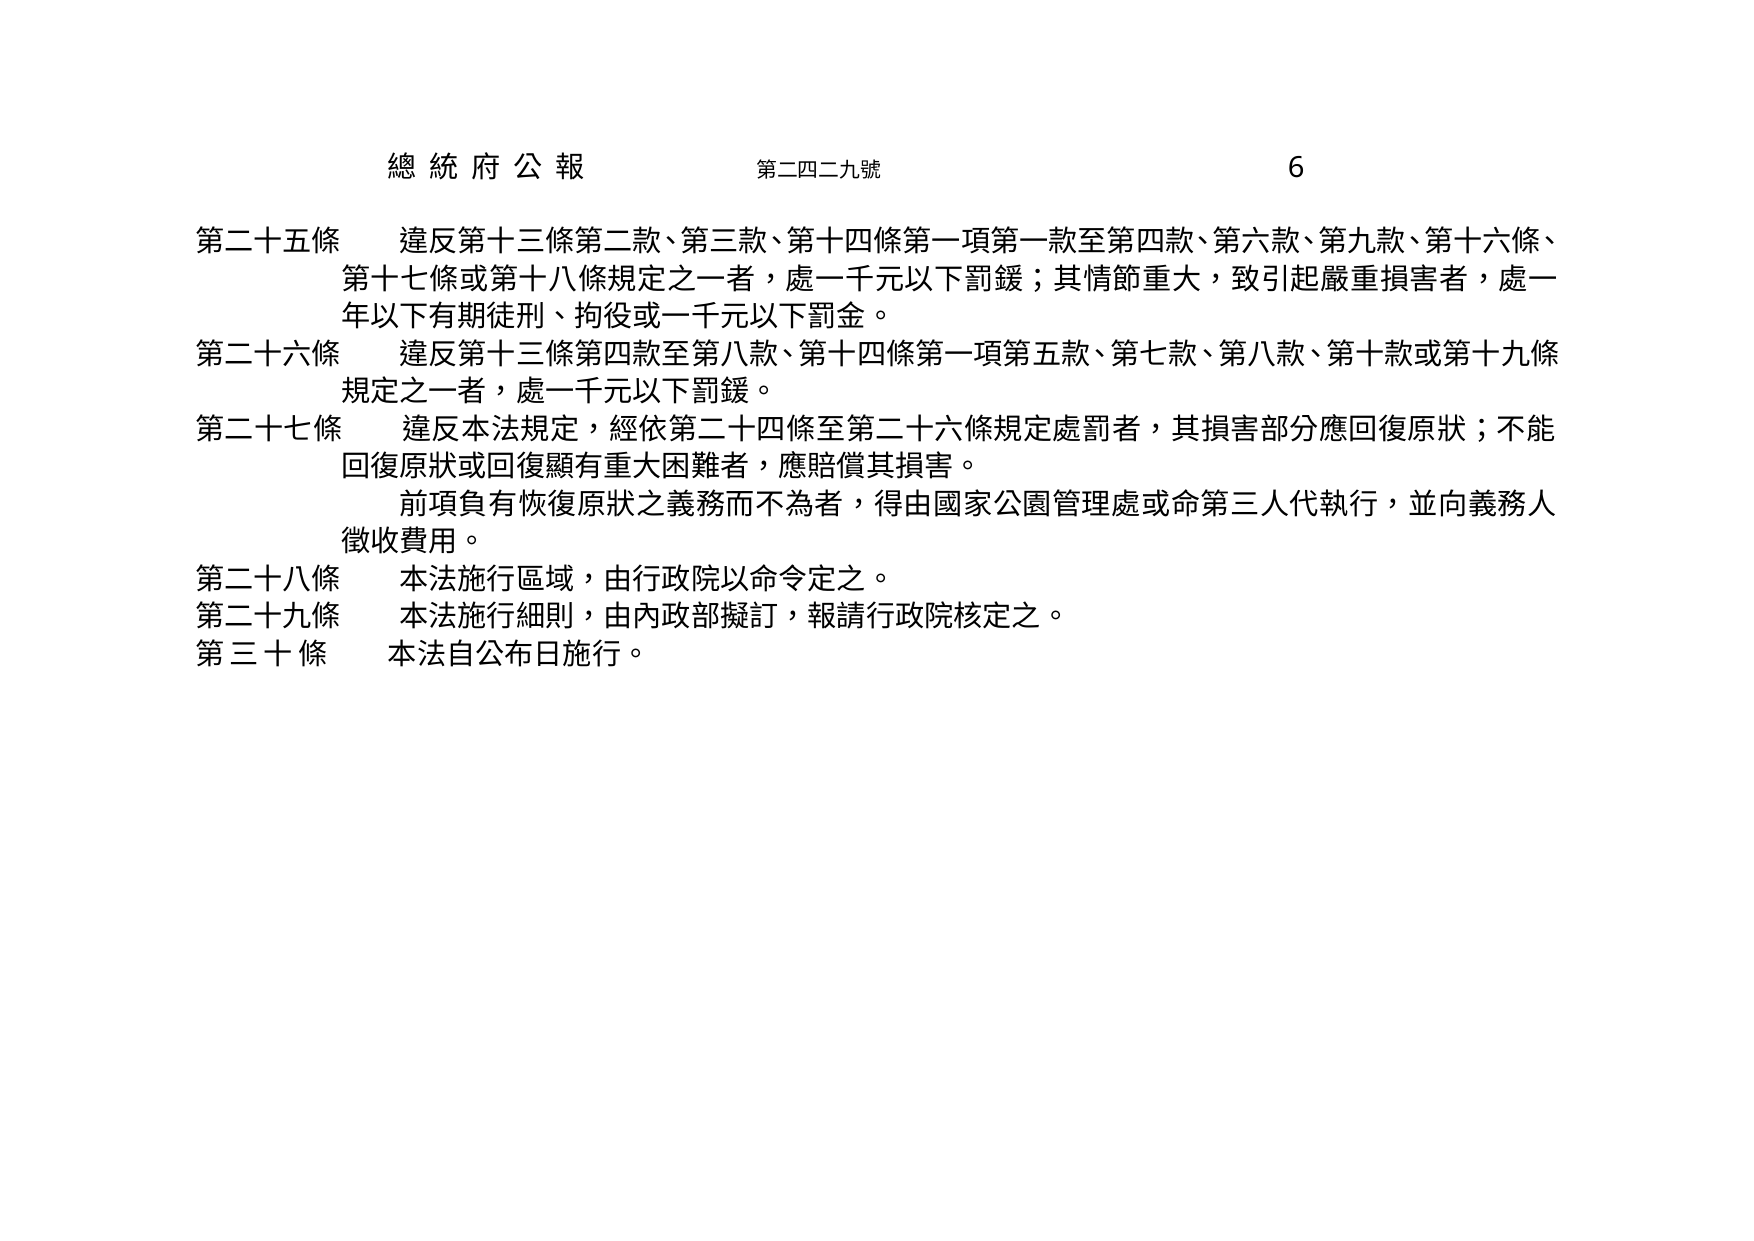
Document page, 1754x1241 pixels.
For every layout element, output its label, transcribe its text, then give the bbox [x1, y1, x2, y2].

text 第二十九條 本法施行細則，由內政部擬訂，報請行政院核定之。 [195, 597, 1559, 634]
text 第二十八條 本法施行區域，由行政院以命令定之。 [195, 559, 1559, 597]
text 第二十六條 違反第十三條第四款至第八款、第十四條第一項第五款、第七款、第八款、第十款或第十九條規定之一者，處一千元以下罰鍰。 [195, 334, 1559, 409]
text 第三十條 本法自公布日施行。 [195, 634, 1559, 672]
text 第二十七條 違反本法規定，經依第二十四條至第二十六條規定處罰者，其損害部分應回復原狀；不能回復原狀或回復顯有重大困難者，應賠償其損害。 [195, 409, 1559, 484]
text 前項負有恢復原狀之義務而不為者，得由國家公園管理處或命第三人代執行，並向義務人徵收費用。 [341, 484, 1559, 559]
text 第二十五條 違反第十三條第二款、第三款、第十四條第一項第一款至第四款、第六款、第九款、第十六條、第十七條或第十八條規定之一者，處一千元以下罰鍰；其情節重大，致引起嚴重損害者，處一年以下有期徒刑、拘役或一千元以下罰金。 [195, 222, 1559, 334]
